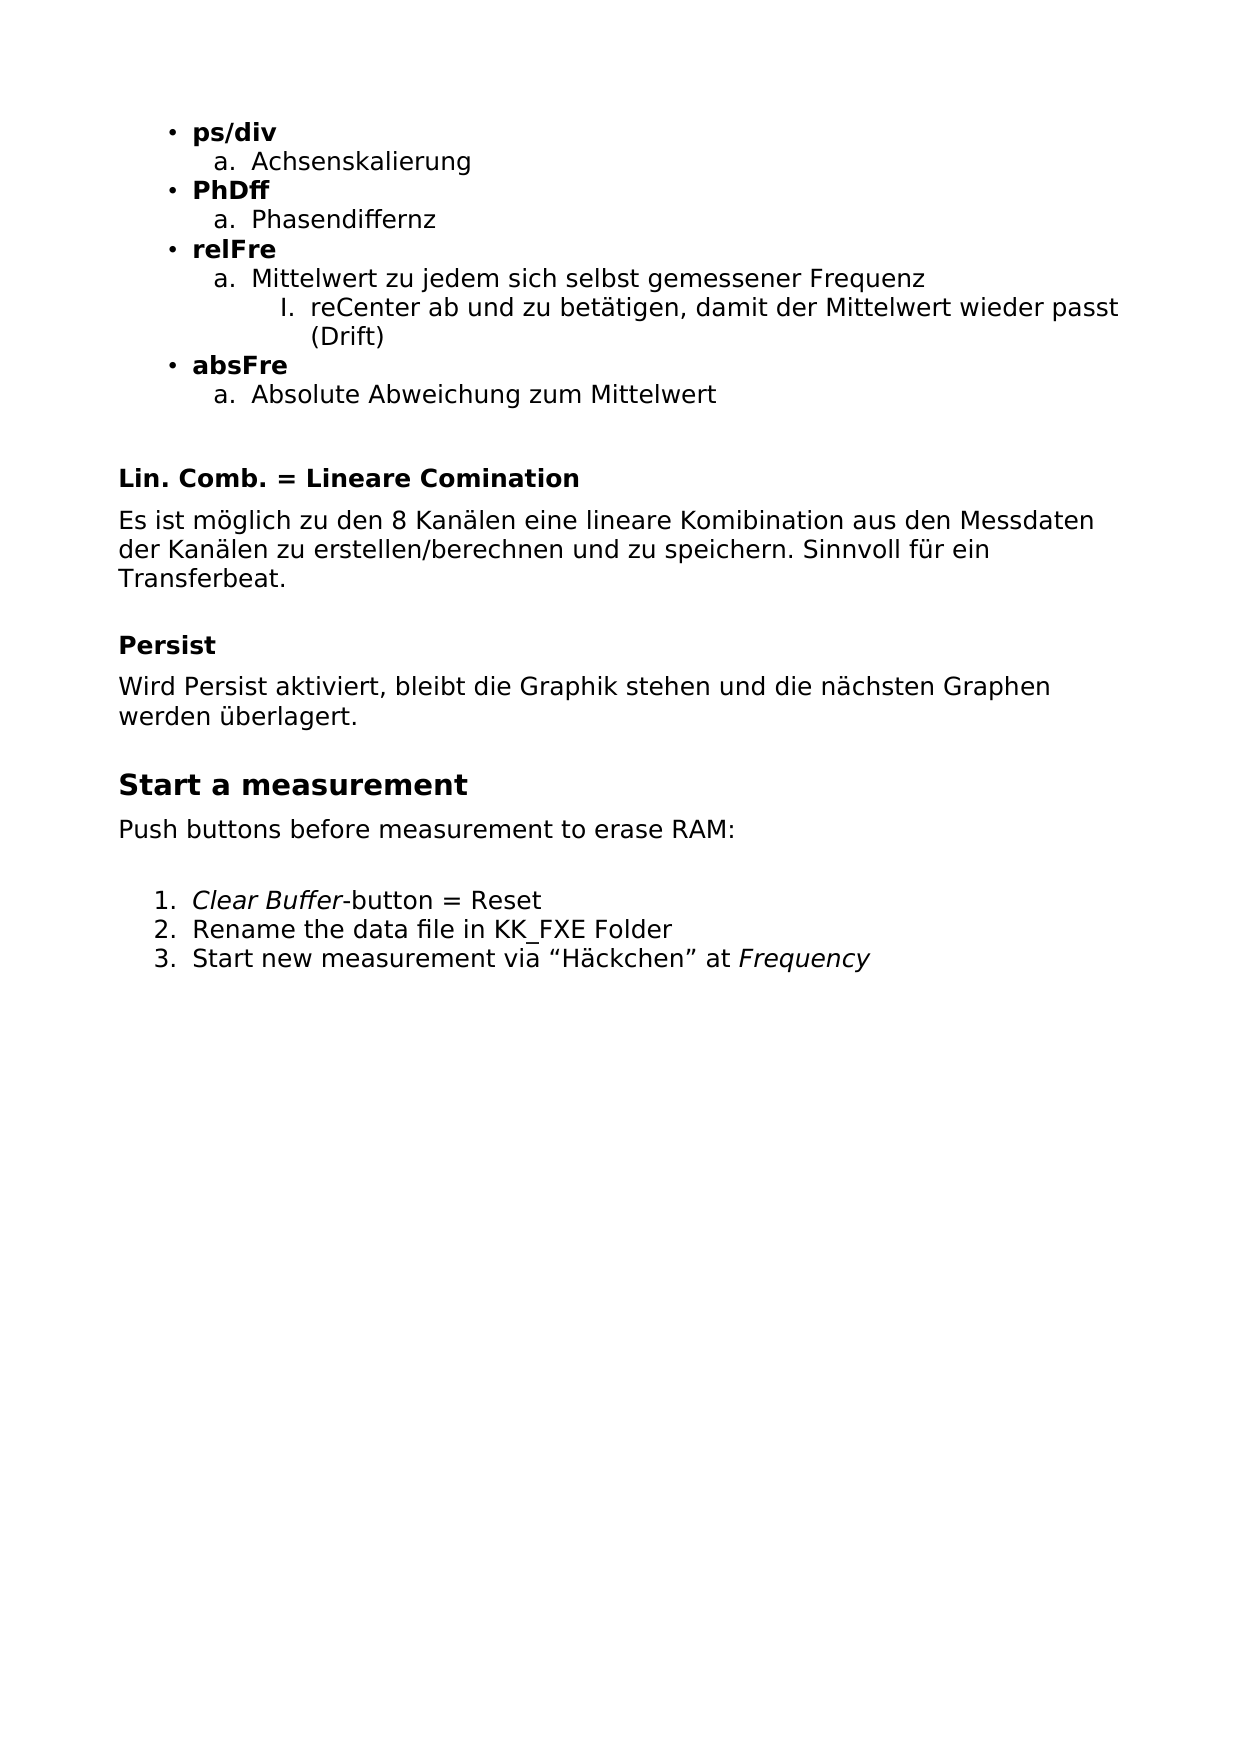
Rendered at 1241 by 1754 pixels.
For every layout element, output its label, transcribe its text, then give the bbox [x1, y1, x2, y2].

text Wird Persist aktiviert, bleibt die Graphik stehen und die nächsten Graphen werden überlagert. [118, 673, 1122, 731]
list relFre [177, 235, 1122, 264]
subtitle Start a measurement [118, 768, 1122, 802]
list Rename the data file in KK_FXE Folder [177, 915, 1122, 944]
list Mittelwert zu jedem sich selbst gemessener Frequenz [236, 264, 1122, 293]
list Phasendiffernz [236, 206, 1122, 235]
subtitle Lin. Comb. = Lineare Comination [118, 464, 1122, 493]
list ps/div [177, 118, 1122, 147]
list Clear Buffer-button = Reset [177, 886, 1122, 915]
list Absolute Abweichung zum Mittelwert [236, 381, 1122, 410]
list reCenter ab und zu betätigen, damit der Mittelwert wieder passt (Drift) [295, 293, 1122, 351]
text Es ist möglich zu den 8 Kanälen eine lineare Komibination aus den Messdaten der Kanälen zu erstellen/berechnen und zu speichern. Sinnvoll für ein Transferbeat. [118, 506, 1122, 593]
list Start new measurement via “Häckchen” at Frequency [177, 944, 1122, 973]
subtitle Persist [118, 631, 1122, 660]
list absFre [177, 351, 1122, 381]
list Achsenskalierung [236, 147, 1122, 176]
list PhDff [177, 176, 1122, 206]
text Push buttons before measurement to erase RAM: [118, 815, 1122, 844]
